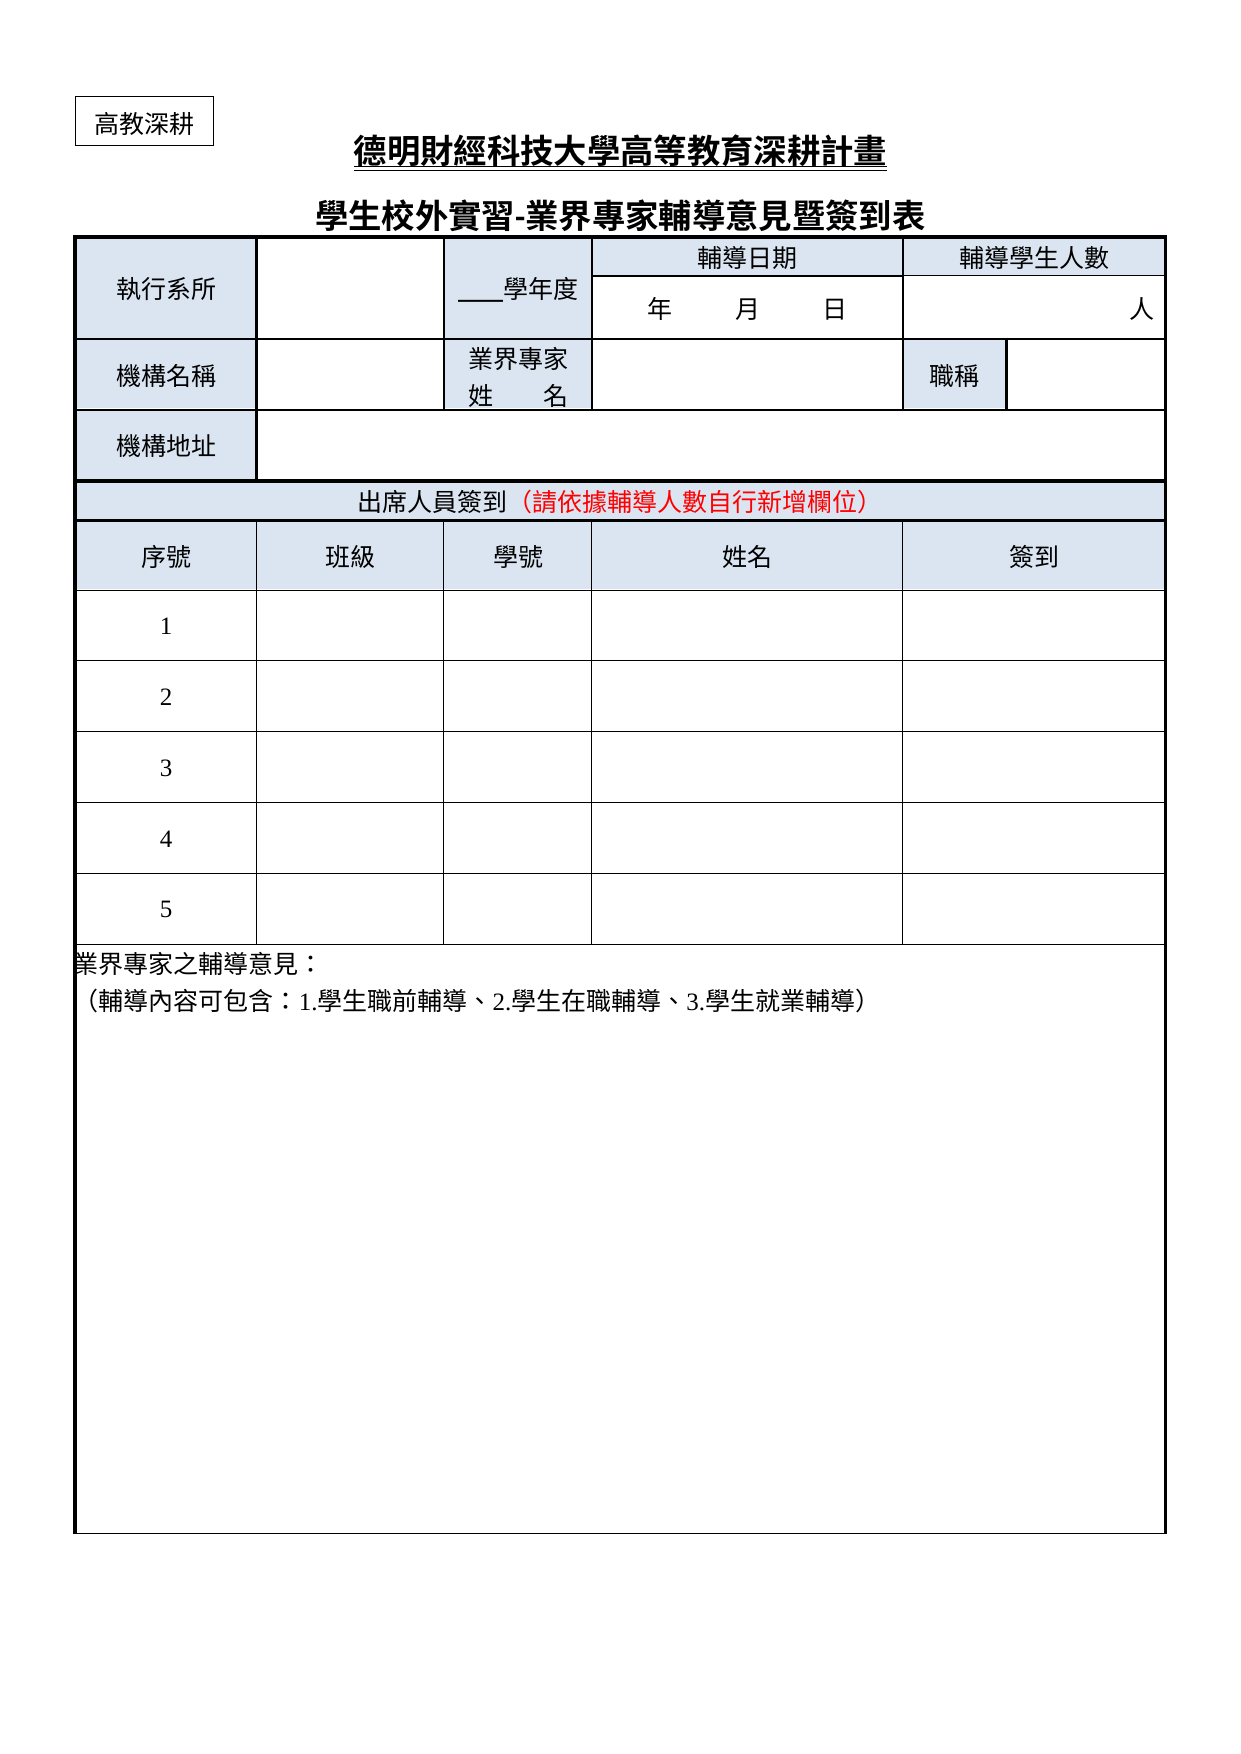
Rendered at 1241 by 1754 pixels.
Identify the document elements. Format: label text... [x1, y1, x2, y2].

table_cell [593, 340, 902, 408]
table_cell 業界專家 姓 名 [445, 340, 591, 408]
table_cell 1 [77, 591, 256, 660]
table_cell 學號 [444, 522, 591, 589]
table_cell 年 月 日 [593, 277, 902, 338]
text 德明財經科技大學高等教育深耕計畫 [75, 121, 1165, 173]
table_header 執行系所 [77, 239, 255, 338]
table_cell [592, 661, 902, 731]
table_cell 2 [77, 661, 256, 731]
text 高教深耕 [91, 104, 198, 137]
table_cell [903, 803, 1164, 873]
table_cell [592, 803, 902, 873]
table_cell [592, 591, 902, 660]
table_header 輔導日期 [593, 239, 902, 275]
table_cell 姓名 [592, 522, 902, 589]
table_cell [257, 874, 443, 944]
text 學生校外實習-業界專家輔導意見暨簽到表 [75, 173, 1165, 235]
table_cell 出席人員簽到（請依據輔導人數自行新增欄位） [77, 483, 1164, 519]
table_cell [903, 591, 1164, 660]
table_cell 機構地址 [77, 411, 255, 479]
table_cell 機構名稱 [77, 340, 255, 408]
table_cell [1008, 340, 1164, 408]
table_cell 4 [77, 803, 256, 873]
table_cell [257, 661, 443, 731]
table_cell 人 [904, 276, 1164, 338]
table_header ___學年度 [445, 239, 591, 338]
table_header [258, 239, 443, 338]
table_cell [257, 732, 443, 802]
table_cell [444, 591, 591, 660]
text 德明財經科技大學高等教育深耕計畫 [76, 97, 213, 145]
table_cell [592, 874, 902, 944]
table_cell [257, 591, 443, 660]
table_cell [903, 874, 1164, 944]
table_cell 業界專家之輔導意見： （輔導內容可包含：1.學生職前輔導、2.學生在職輔導、3.學生就業輔導） [77, 945, 1164, 1533]
table_cell [444, 661, 591, 731]
table_cell [444, 732, 591, 802]
table_cell 5 [77, 874, 256, 944]
table_cell [258, 411, 1164, 479]
table_cell [592, 732, 902, 802]
table_cell 序號 [77, 522, 256, 589]
table_cell [444, 874, 591, 944]
table_cell 職稱 [904, 340, 1005, 408]
table_cell [903, 661, 1164, 731]
table_cell [903, 732, 1164, 802]
table_cell [258, 340, 443, 408]
table_cell 班級 [257, 522, 443, 589]
table_cell 3 [77, 732, 256, 802]
table_cell [257, 803, 443, 873]
table_header 輔導學生人數 [904, 239, 1164, 275]
table_cell 簽到 [903, 522, 1164, 589]
table_cell [444, 803, 591, 873]
